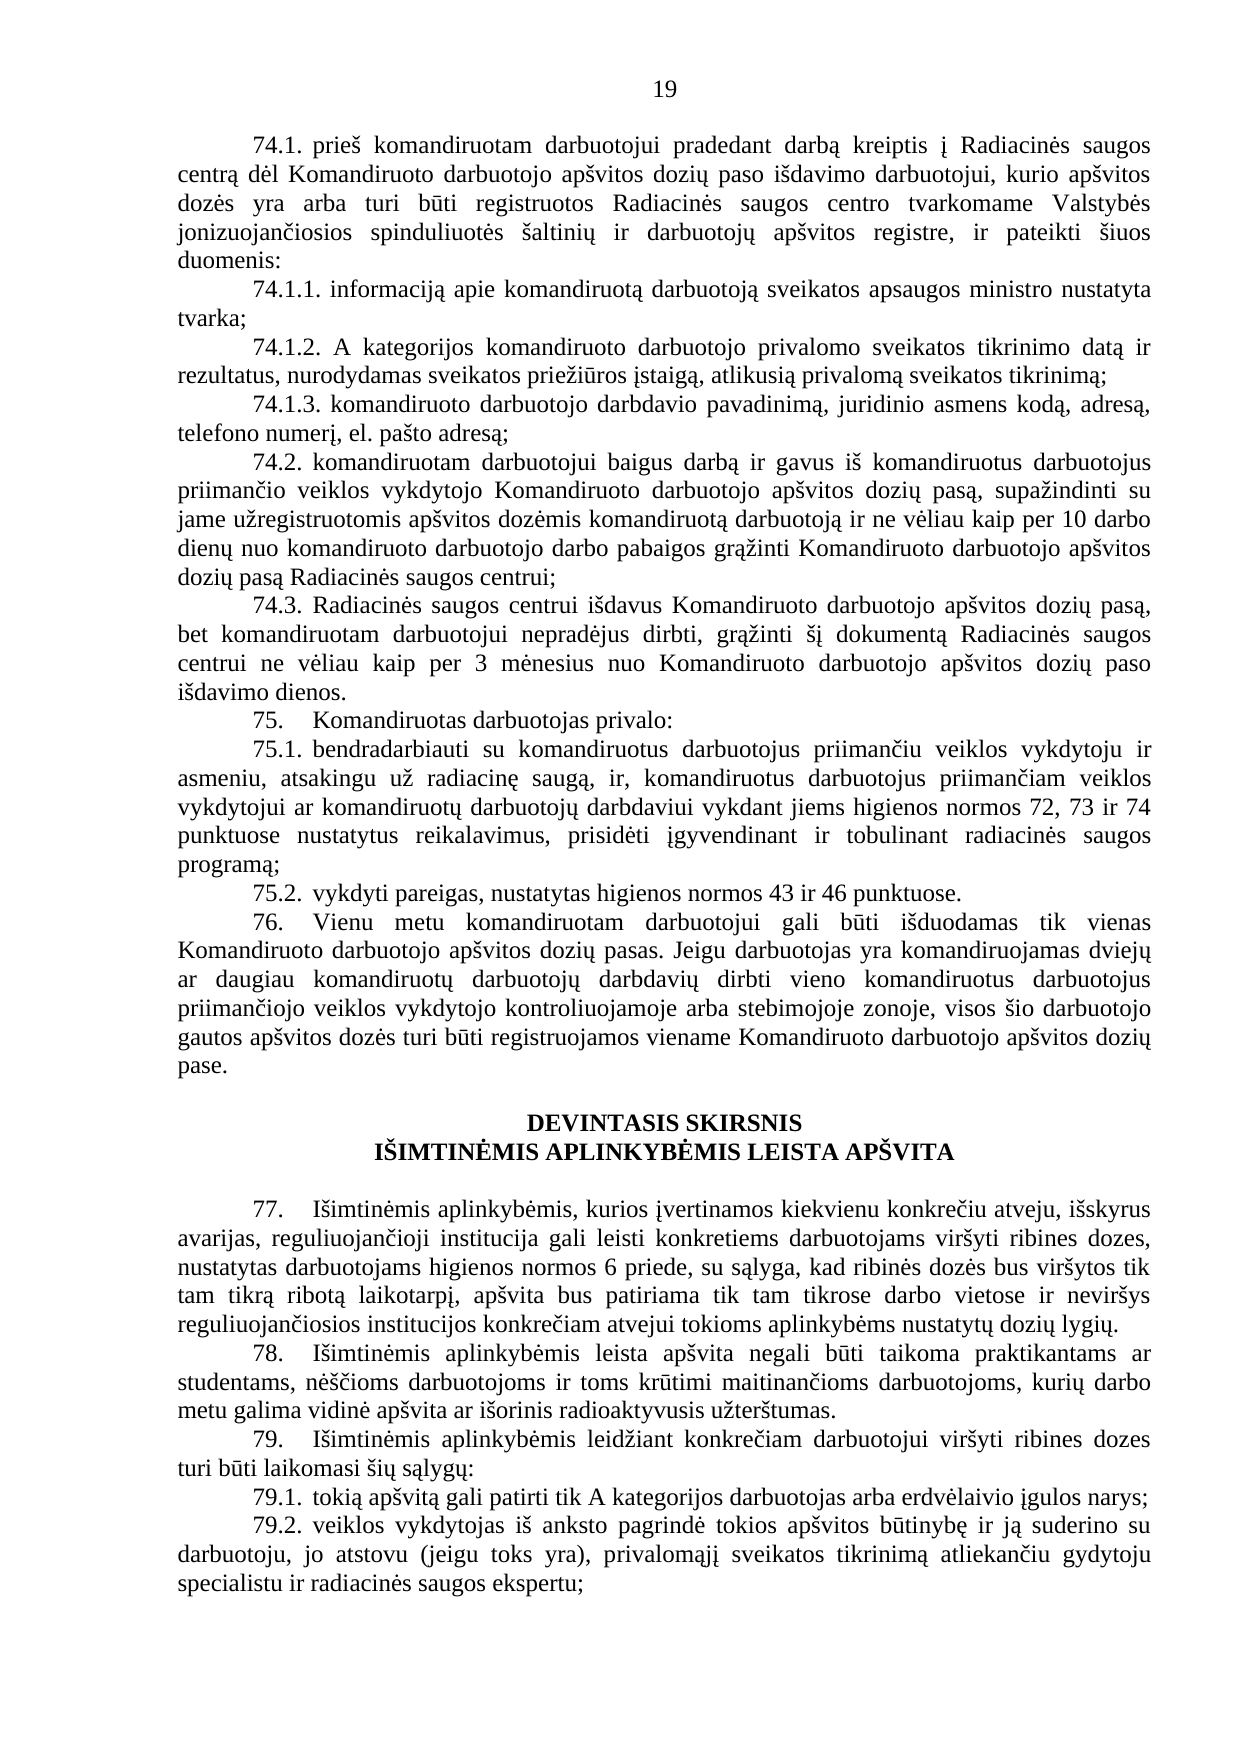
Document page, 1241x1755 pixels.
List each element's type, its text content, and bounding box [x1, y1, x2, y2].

text 74.3. Radiacinės saugos centrui išdavus Komandiruoto darbuotojo apšvitos dozių pasą, bet komandiruotam darbuotojui nepradėjus dirbti, grąžinti šį dokumentą Radiacinės saugos centrui ne vėliau kaip per 3 mėnesius nuo Komandiruoto darbuotojo apšvitos dozių paso išdavimo dienos. [177, 591, 1152, 706]
text 74.2. komandiruotam darbuotojui baigus darbą ir gavus iš komandiruotus darbuotojus priimančio veiklos vykdytojo Komandiruoto darbuotojo apšvitos dozių pasą, supažindinti su jame užregistruotomis apšvitos dozėmis komandiruotą darbuotoją ir ne vėliau kaip per 10 darbo dienų nuo komandiruoto darbuotojo darbo pabaigos grąžinti Komandiruoto darbuotojo apšvitos dozių pasą Radiacinės saugos centrui; [177, 447, 1152, 591]
text 77. Išimtinėmis aplinkybėmis, kurios įvertinamos kiekvienu konkrečiu atveju, išskyrus avarijas, reguliuojančioji institucija gali leisti konkretiems darbuotojams viršyti ribines dozes, nustatytas darbuotojams higienos normos 6 priede, su sąlyga, kad ribinės dozės bus viršytos tik tam tikrą ribotą laikotarpį, apšvita bus patiriama tik tam tikrose darbo vietose ir neviršys reguliuojančiosios institucijos konkrečiam atvejui tokioms aplinkybėms nustatytų dozių lygių. [177, 1194, 1152, 1338]
text 75.1. bendradarbiauti su komandiruotus darbuotojus priimančiu veiklos vykdytoju ir asmeniu, atsakingu už radiacinę saugą, ir, komandiruotus darbuotojus priimančiam veiklos vykdytojui ar komandiruotų darbuotojų darbdaviui vykdant jiems higienos normos 72, 73 ir 74 punktuose nustatytus reikalavimus, prisidėti įgyvendinant ir tobulinant radiacinės saugos programą; [177, 734, 1152, 878]
text IŠIMTINĖMIS APLINKYBĖMIS LEISTA APŠVITA [177, 1137, 1152, 1166]
text 75. Komandiruotas darbuotojas privalo: [177, 706, 1152, 734]
text 79. Išimtinėmis aplinkybėmis leidžiant konkrečiam darbuotojui viršyti ribines dozes turi būti laikomasi šių sąlygų: [177, 1424, 1152, 1482]
text 78. Išimtinėmis aplinkybėmis leista apšvita negali būti taikoma praktikantams ar studentams, nėščioms darbuotojoms ir toms krūtimi maitinančioms darbuotojoms, kurių darbo metu galima vidinė apšvita ar išorinis radioaktyvusis užterštumas. [177, 1338, 1152, 1424]
text 75.2. vykdyti pareigas, nustatytas higienos normos 43 ir 46 punktuose. [177, 878, 1152, 907]
text 79.2. veiklos vykdytojas iš anksto pagrindė tokios apšvitos būtinybę ir ją suderino su darbuotoju, jo atstovu (jeigu toks yra), privalomąjį sveikatos tikrinimą atliekančiu gydytoju specialistu ir radiacinės saugos ekspertu; [177, 1511, 1152, 1597]
text 76. Vienu metu komandiruotam darbuotojui gali būti išduodamas tik vienas Komandiruoto darbuotojo apšvitos dozių pasas. Jeigu darbuotojas yra komandiruojamas dviejų ar daugiau komandiruotų darbuotojų darbdavių dirbti vieno komandiruotus darbuotojus priimančiojo veiklos vykdytojo kontroliuojamoje arba stebimojoje zonoje, visos šio darbuotojo gautos apšvitos dozės turi būti registruojamos viename Komandiruoto darbuotojo apšvitos dozių pase. [177, 907, 1152, 1079]
text 74.1.2. A kategorijos komandiruoto darbuotojo privalomo sveikatos tikrinimo datą ir rezultatus, nurodydamas sveikatos priežiūros įstaigą, atlikusią privalomą sveikatos tikrinimą; [177, 332, 1152, 389]
text 74.1.3. komandiruoto darbuotojo darbdavio pavadinimą, juridinio asmens kodą, adresą, telefono numerį, el. pašto adresą; [177, 389, 1152, 447]
text 79.1. tokią apšvitą gali patirti tik A kategorijos darbuotojas arba erdvėlaivio įgulos narys; [177, 1482, 1152, 1511]
text 74.1.1. informaciją apie komandiruotą darbuotoją sveikatos apsaugos ministro nustatyta tvarka; [177, 274, 1152, 332]
text DEVINTASIS SKIRSNIS [177, 1108, 1152, 1137]
text 74.1. prieš komandiruotam darbuotojui pradedant darbą kreiptis į Radiacinės saugos centrą dėl Komandiruoto darbuotojo apšvitos dozių paso išdavimo darbuotojui, kurio apšvitos dozės yra arba turi būti registruotos Radiacinės saugos centro tvarkomame Valstybės jonizuojančiosios spinduliuotės šaltinių ir darbuotojų apšvitos registre, ir pateikti šiuos duomenis: [177, 131, 1152, 274]
